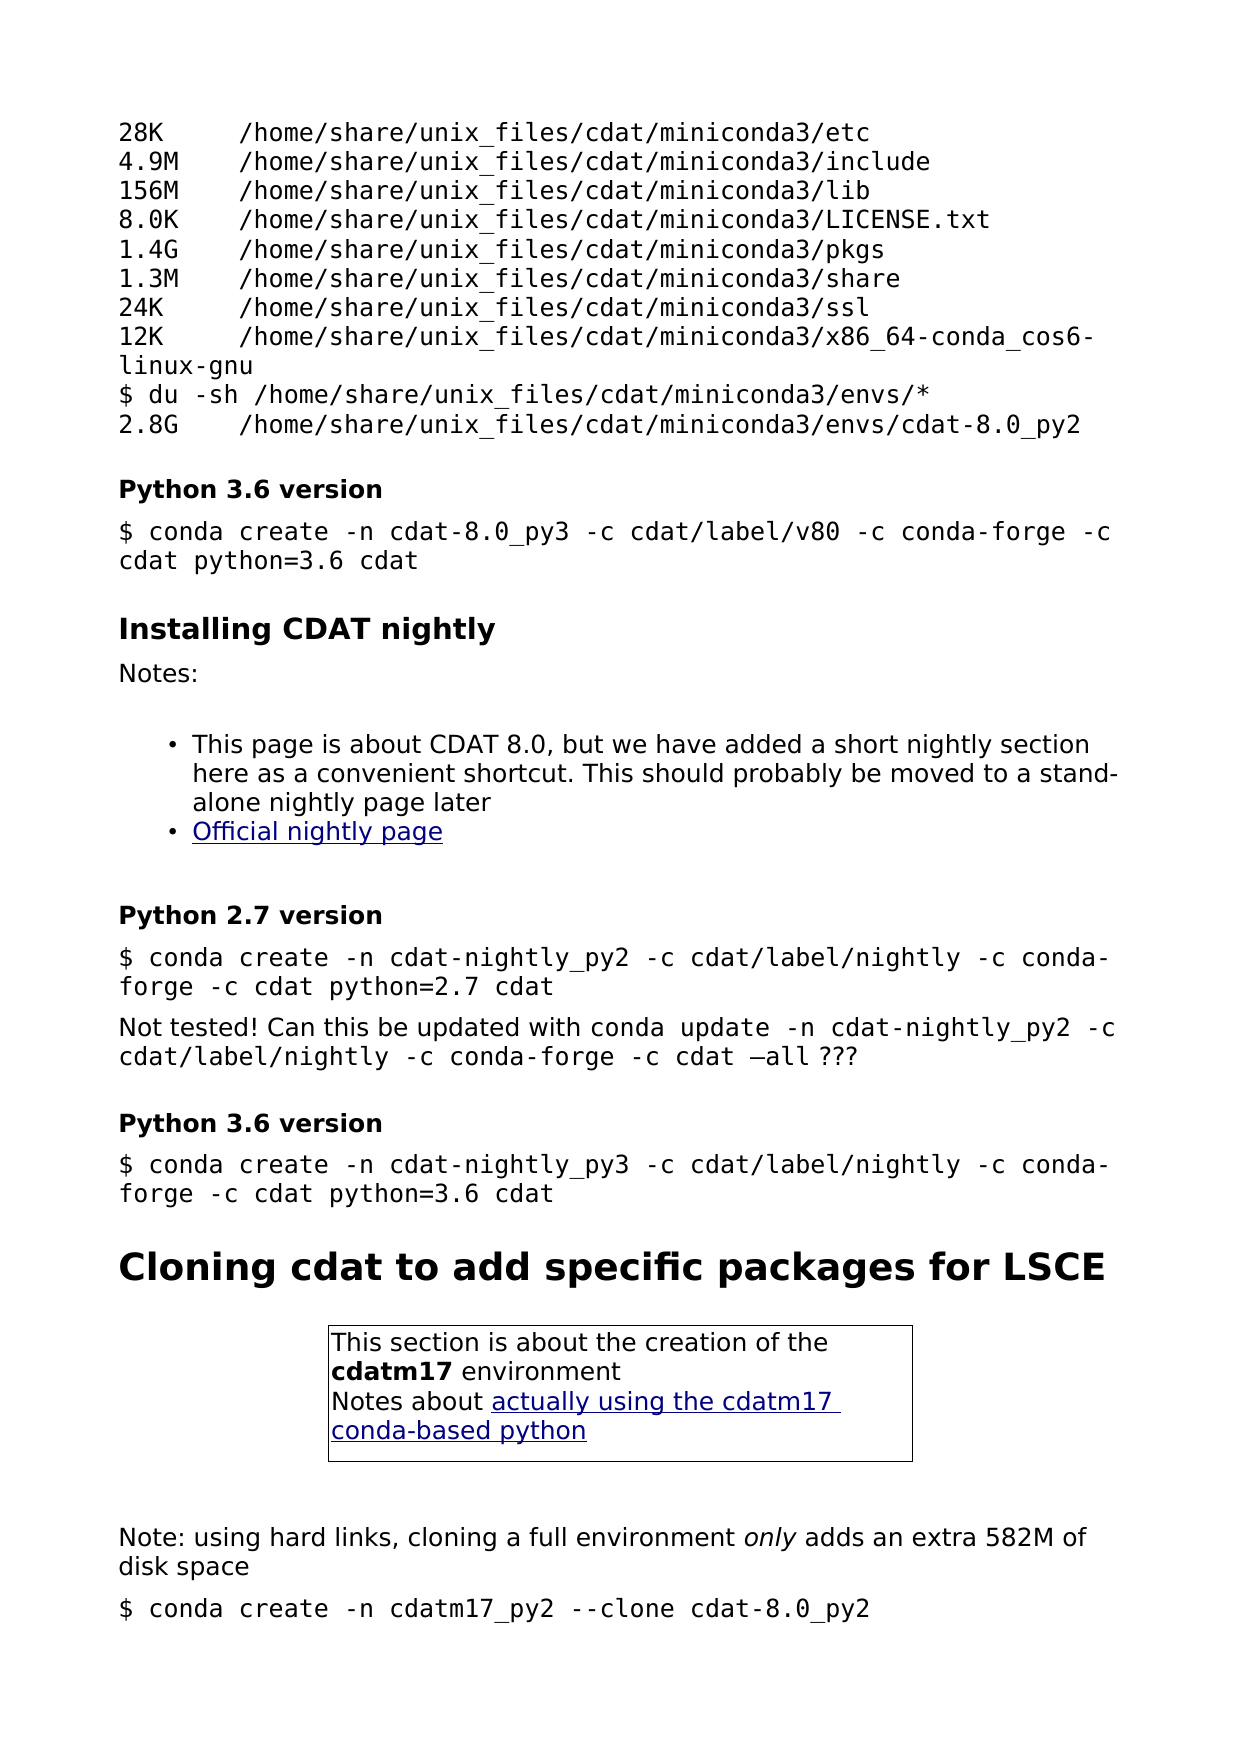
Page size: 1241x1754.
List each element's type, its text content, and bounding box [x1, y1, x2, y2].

list Official nightly page [177, 818, 1122, 847]
list This page is about CDAT 8.0, but we have added a short nightly section here as a convenient shortcut. This should probably be moved to a stand-alone nightly page later [177, 730, 1122, 818]
text Not tested! Can this be updated with conda update -n cdat-nightly_py2 -c cdat/label/nightly -c conda-forge -c cdat –all ??? [118, 1013, 1122, 1071]
subtitle Python 3.6 version [118, 476, 1122, 505]
subtitle Python 2.7 version [118, 901, 1122, 930]
subtitle Installing CDAT nightly [118, 612, 1122, 646]
subtitle Cloning cdat to add specific packages for LSCE [118, 1246, 1122, 1289]
text $ conda create -n cdat-nightly_py2 -c cdat/label/nightly -c conda-forge -c cdat python=2.7 cdat [118, 943, 1122, 1001]
text Notes: [118, 659, 1122, 688]
text $ conda create -n cdat-8.0_py3 -c cdat/label/v80 -c conda-forge -c cdat python=3.6 cdat [118, 517, 1122, 576]
subtitle Python 3.6 version [118, 1109, 1122, 1138]
text $ conda create -n cdatm17_py2 --clone cdat-8.0_py2 [118, 1594, 1122, 1623]
text $ conda create -n cdat-nightly_py3 -c cdat/label/nightly -c conda-forge -c cdat python=3.6 cdat [118, 1151, 1122, 1209]
text 28K /home/share/unix_files/cdat/miniconda3/etc 4.9M /home/share/unix_files/cdat/miniconda3/include 156M /home/share/unix_files/cdat/miniconda3/lib 8.0K /home/share/unix_files/cdat/miniconda3/LICENSE.txt 1.4G /home/share/unix_files/cdat/miniconda3/pkgs 1.3M /home/share/unix_files/cdat/miniconda3/share 24K /home/share/unix_files/cdat/miniconda3/ssl 12K /home/share/unix_files/cdat/miniconda3/x86_64-conda_cos6-linux-gnu $ du -sh /home/share/unix_files/cdat/miniconda3/envs/* 2.8G /home/share/unix_files/cdat/miniconda3/envs/cdat-8.0_py2 [118, 118, 1122, 439]
text Note: using hard links, cloning a full environment only adds an extra 582M of disk space [118, 1523, 1122, 1581]
table_header This section is about the creation of the cdatm17 environment Notes about actually using the cdatm17 conda-based python [329, 1326, 912, 1461]
